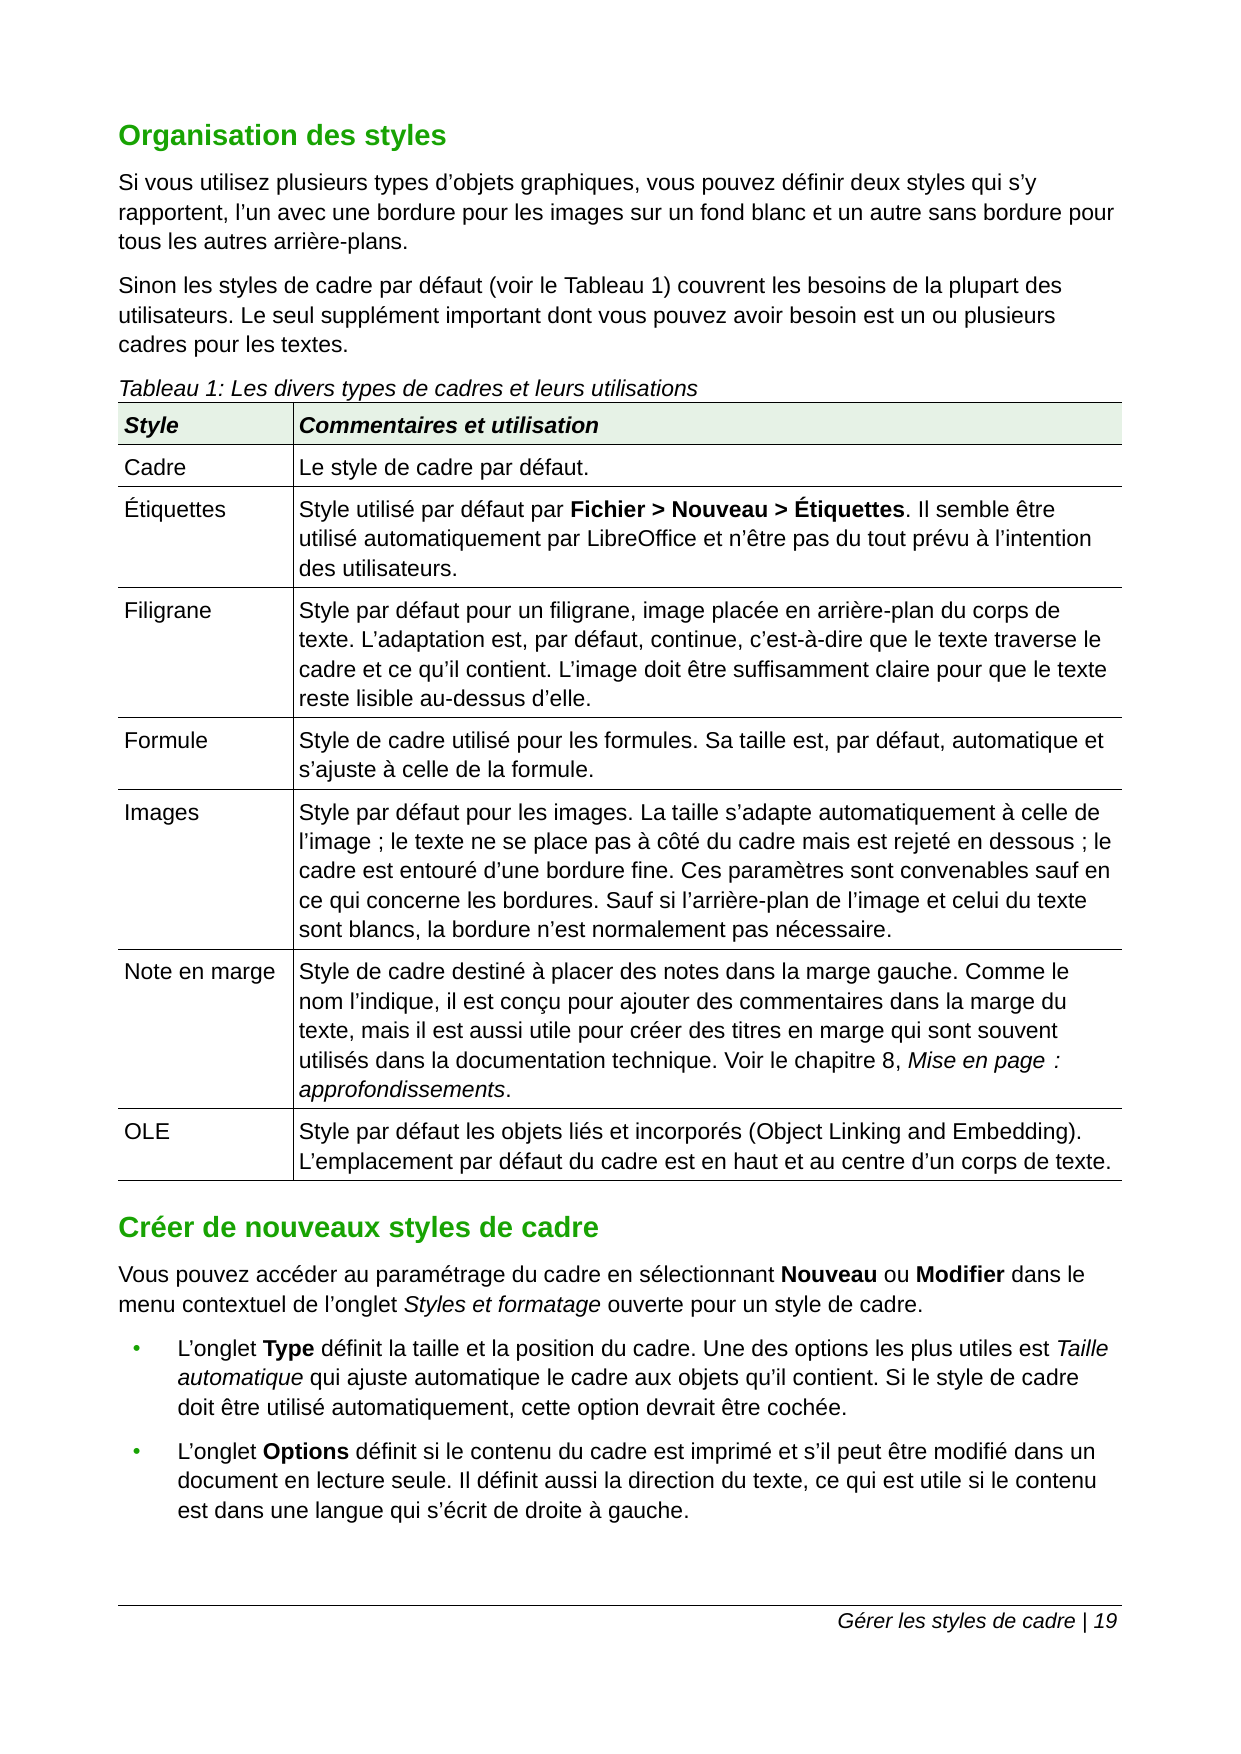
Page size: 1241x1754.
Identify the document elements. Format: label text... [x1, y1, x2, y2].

table_cell Filigrane [118, 588, 293, 717]
text Tableau 1: Les divers types de cadres et leurs utilisations [118, 372, 1122, 402]
table_cell Style utilisé par défaut par Fichier > Nouveau > Étiquettes. Il semble être utilisé automatiquement par LibreOffice et n’être pas du tout prévu à l’intention des utilisateurs. [294, 487, 1122, 587]
table_cell Style de cadre destiné à placer des notes dans la marge gauche. Comme le nom l’indique, il est conçu pour ajouter des commentaires dans la marge du texte, mais il est aussi utile pour créer des titres en marge qui sont souvent utilisés dans la documentation technique. Voir le chapitre 8, Mise en page : approfondissements. [294, 950, 1122, 1108]
text Vous pouvez accéder au paramétrage du cadre en sélectionnant Nouveau ou Modifier dans le menu contextuel de l’onglet Styles et formatage ouverte pour un style de cadre. [118, 1258, 1122, 1317]
text Sinon les styles de cadre par défaut (voir le Tableau 1) couvrent les besoins de la plupart des utilisateurs. Le seul supplément important dont vous pouvez avoir besoin est un ou plusieurs cadres pour les textes. [118, 269, 1122, 358]
subtitle Créer de nouveaux styles de cadre [118, 1210, 1122, 1243]
table_cell Formule [118, 718, 293, 788]
table_cell OLE [118, 1109, 293, 1180]
table_header Style [118, 403, 293, 444]
subtitle Organisation des styles [118, 118, 1122, 152]
table_cell Images [118, 790, 293, 948]
table_cell Style par défaut pour un filigrane, image placée en arrière-plan du corps de texte. L’adaptation est, par défaut, continue, c’est-à-dire que le texte traverse le cadre et ce qu’il contient. L’image doit être suffisamment claire pour que le texte reste lisible au-dessus d’elle. [294, 588, 1122, 717]
list L’onglet Type définit la taille et la position du cadre. Une des options les plus utiles est Taille automatique qui ajuste automatique le cadre aux objets qu’il contient. Si le style de cadre doit être utilisé automatiquement, cette option devrait être cochée. [133, 1332, 1122, 1420]
table_cell Style de cadre utilisé pour les formules. Sa taille est, par défaut, automatique et s’ajuste à celle de la formule. [294, 718, 1122, 788]
table_cell Style par défaut les objets liés et incorporés (Object Linking and Embedding). L’emplacement par défaut du cadre est en haut et au centre d’un corps de texte. [294, 1109, 1122, 1180]
list L’onglet Options définit si le contenu du cadre est imprimé et s’il peut être modifié dans un document en lecture seule. Il définit aussi la direction du texte, ce qui est utile si le contenu est dans une langue qui s’écrit de droite à gauche. [133, 1435, 1122, 1523]
table_cell Étiquettes [118, 487, 293, 587]
text Si vous utilisez plusieurs types d’objets graphiques, vous pouvez définir deux styles qui s’y rapportent, l’un avec une bordure pour les images sur un fond blanc et un autre sans bordure pour tous les autres arrière-plans. [118, 166, 1122, 255]
table_cell Le style de cadre par défaut. [294, 445, 1122, 486]
table_cell Style par défaut pour les images. La taille s’adapte automatiquement à celle de l’image ; le texte ne se place pas à côté du cadre mais est rejeté en dessous ; le cadre est entouré d’une bordure fine. Ces paramètres sont convenables sauf en ce qui concerne les bordures. Sauf si l’arrière-plan de l’image et celui du texte sont blancs, la bordure n’est normalement pas nécessaire. [294, 790, 1122, 948]
table_header Commentaires et utilisation [294, 403, 1122, 444]
table_cell Note en marge [118, 950, 293, 1108]
table_cell Cadre [118, 445, 293, 486]
